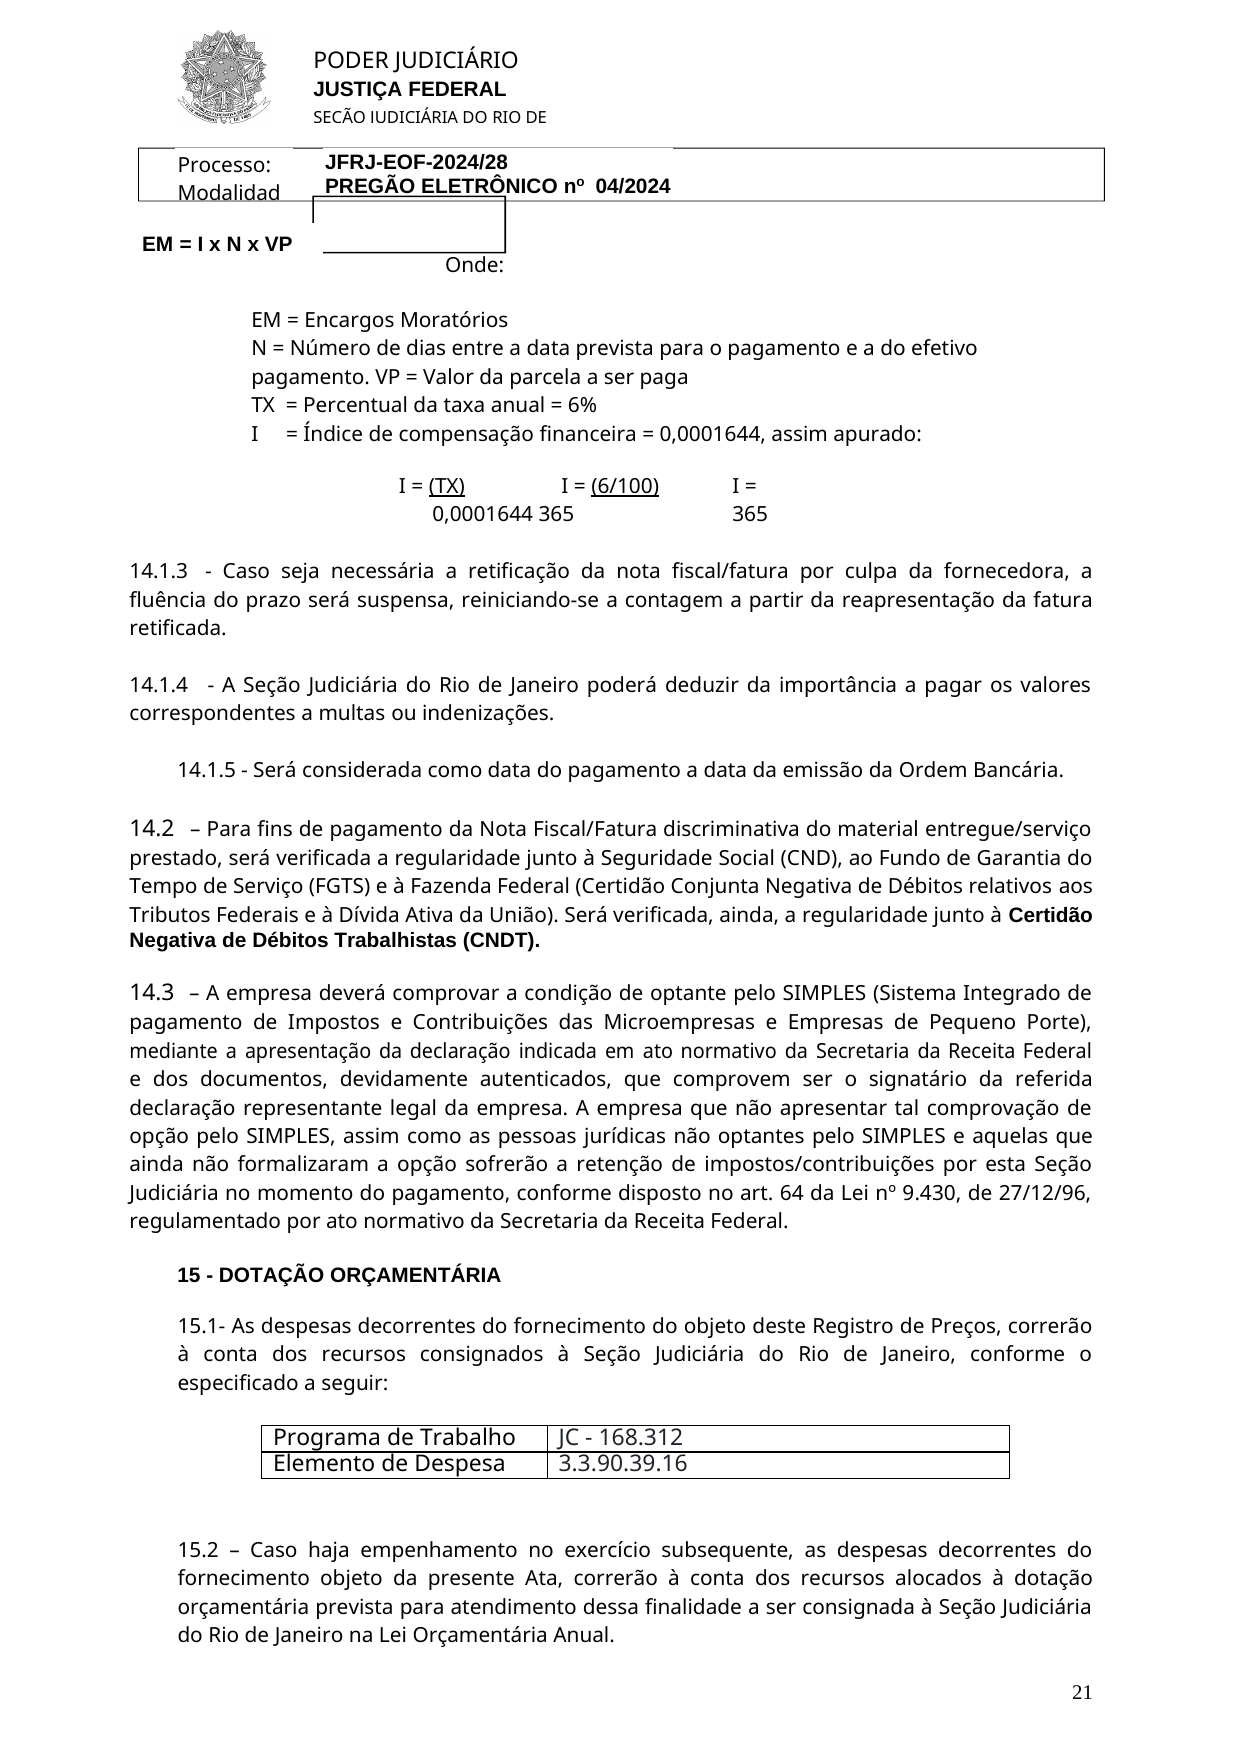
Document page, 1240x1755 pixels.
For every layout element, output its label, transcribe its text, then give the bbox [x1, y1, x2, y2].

text 15.1- As despesas decorrentes do fornecimento do objeto deste Registro de Preços, correrão à conta dos recursos consignados à Seção Judiciária do Rio de Janeiro, conforme o especificado a seguir: [177, 1311, 1093, 1396]
text I = Índice de compensação financeira = 0,0001644, assim apurado: [251, 419, 1239, 447]
table_header JC - 168.312 [548, 1426, 1009, 1451]
table_cell Elemento de Despesa [262, 1453, 547, 1478]
list – Para fins de pagamento da Nota Fiscal/Fatura discriminativa do material entregue/serviço prestado, será verificada a regularidade junto à Seguridade Social (CND), ao Fundo de Garantia do Tempo de Serviço (FGTS) e à Fazenda Federal (Certidão Conjunta Negativa de Débitos relativos aos Tributos Federais e à Dívida Ativa da União). Será verificada, ainda, a regularidade junto à Certidão Negativa de Débitos Trabalhistas (CNDT). [129, 812, 1093, 952]
list – A empresa deverá comprovar a condição de optante pelo SIMPLES (Sistema Integrado de pagamento de Impostos e Contribuições das Microempresas e Empresas de Pequeno Porte), mediante a apresentação da declaração indicada em ato normativo da Secretaria da Receita Federal e dos documentos, devidamente autenticados, que comprovem ser o signatário da referida declaração representante legal da empresa. A empresa que não apresentar tal comprovação de opção pelo SIMPLES, assim como as pessoas jurídicas não optantes pelo SIMPLES e aquelas que ainda não formalizaram a opção sofrerão a retenção de impostos/contribuições por esta Seção Judiciária no momento do pagamento, conforme disposto no art. 64 da Lei nº 9.430, de 27/12/96, regulamentado por ato normativo da Secretaria da Receita Federal. [129, 976, 1093, 1235]
text 15.2 – Caso haja empenhamento no exercício subsequente, as despesas decorrentes do fornecimento objeto da presente Ata, correrão à conta dos recursos alocados à dotação orçamentária prevista para atendimento dessa finalidade a ser consignada à Seção Judiciária do Rio de Janeiro na Lei Orçamentária Anual. [177, 1535, 1093, 1649]
table_cell 3.3.90.39.16 [548, 1453, 1009, 1478]
table_header Programa de Trabalho [262, 1426, 547, 1451]
list - Caso seja necessária a retificação da nota fiscal/fatura por culpa da fornecedora, a fluência do prazo será suspensa, reiniciando-se a contagem a partir da reapresentação da fatura retificada. [129, 556, 1093, 642]
text Onde: [323, 254, 1239, 277]
text EM = I x N x VP [142, 232, 323, 256]
text N = Número de dias entre a data prevista para o pagamento e a do efetivo pagamento. VP = Valor da parcela a ser paga [251, 333, 1071, 390]
text I = (TX) I = (6/100) I = 0,0001644 365 365 [399, 471, 860, 528]
list - DOTAÇÃO ORÇAMENTÁRIA [177, 1263, 1239, 1287]
list - A Seção Judiciária do Rio de Janeiro poderá deduzir da importância a pagar os valores correspondentes a multas ou indenizações. [129, 670, 1093, 727]
list - Será considerada como data do pagamento a data da emissão da Ordem Bancária. [177, 755, 1239, 784]
text TX = Percentual da taxa anual = 6% [251, 390, 1239, 419]
text EM = Encargos Moratórios [251, 305, 1239, 333]
